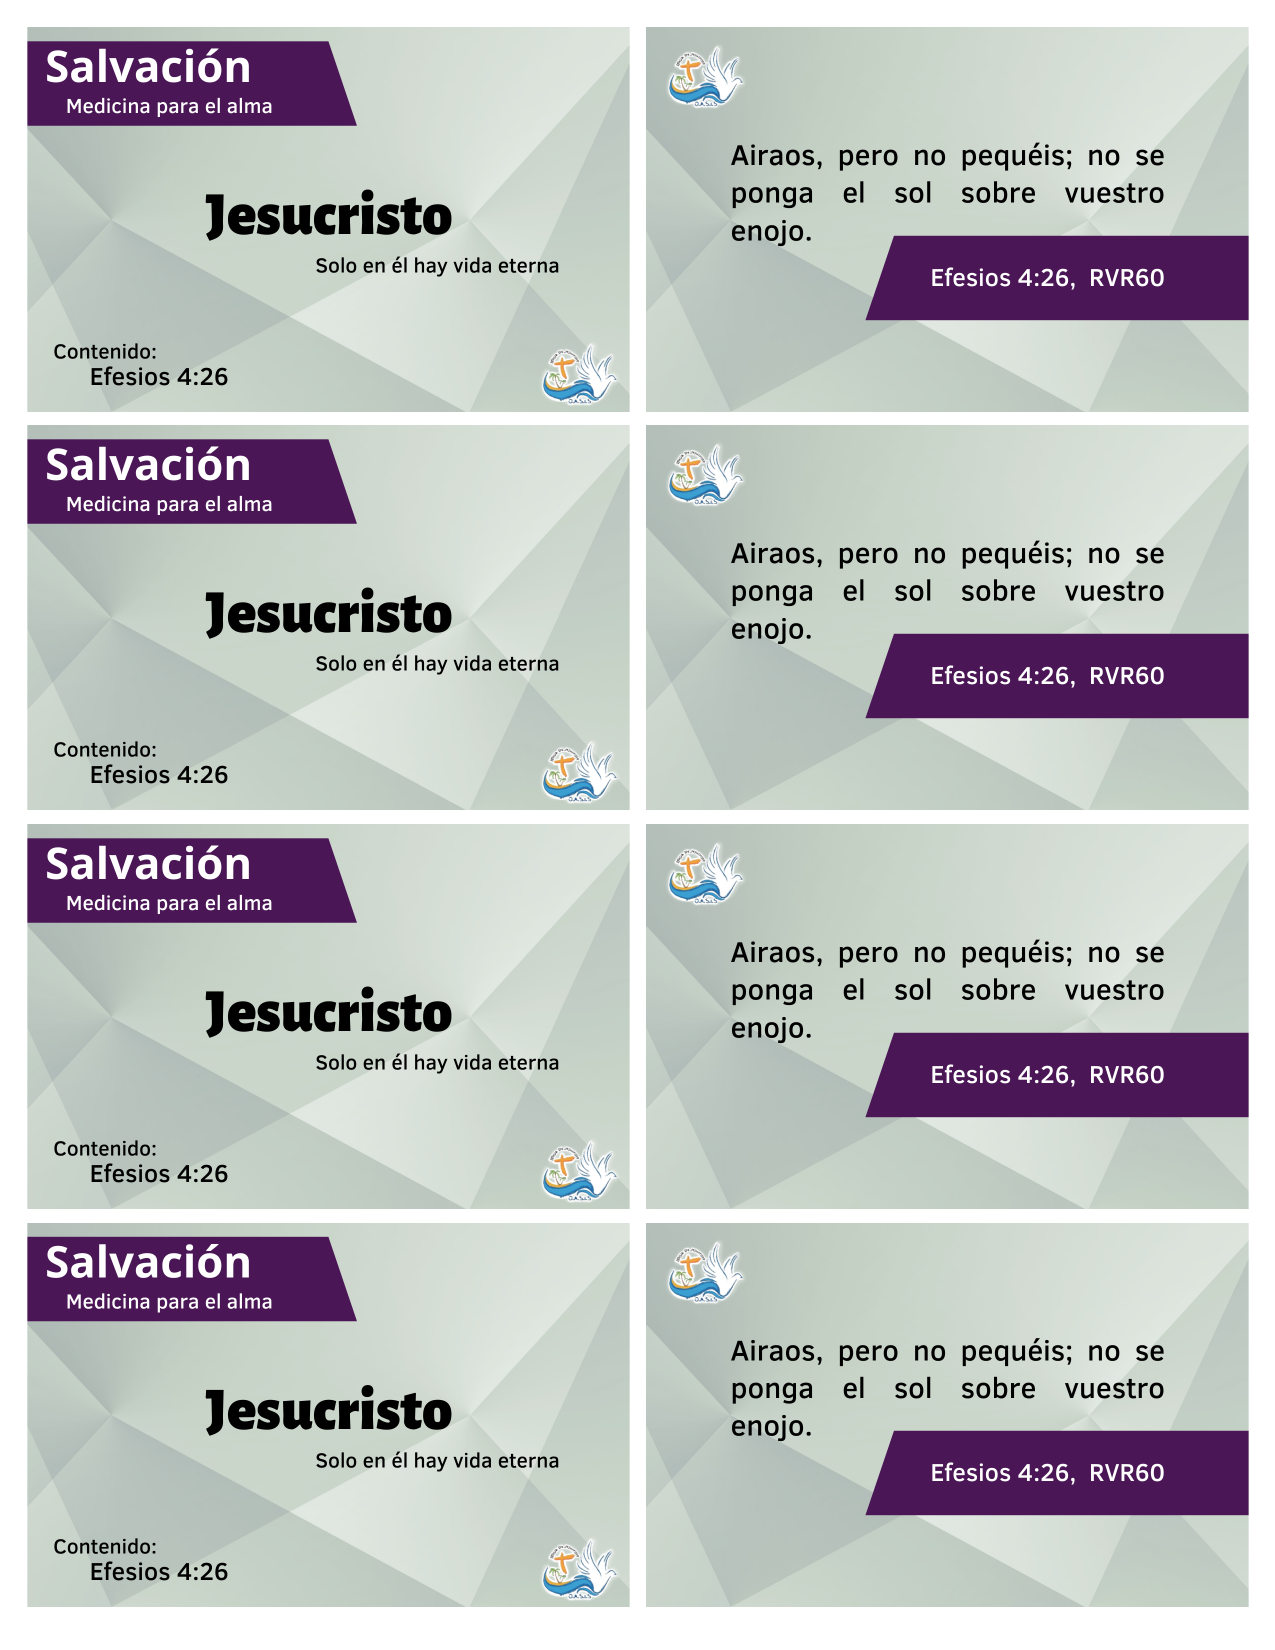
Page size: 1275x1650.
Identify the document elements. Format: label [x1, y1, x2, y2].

table_header [637, 18, 1256, 417]
table_cell [637, 816, 1256, 1214]
table_cell [18, 417, 637, 816]
picture [27, 27, 630, 412]
picture [27, 425, 630, 810]
table_header [18, 18, 637, 417]
picture [646, 27, 1249, 412]
picture [27, 824, 630, 1209]
picture [646, 824, 1249, 1209]
picture [646, 1223, 1249, 1607]
table_cell [637, 417, 1256, 816]
table_cell [637, 1214, 1256, 1613]
picture [27, 1223, 630, 1607]
picture [646, 425, 1249, 810]
table_cell [18, 816, 637, 1214]
table_cell [18, 1214, 637, 1613]
